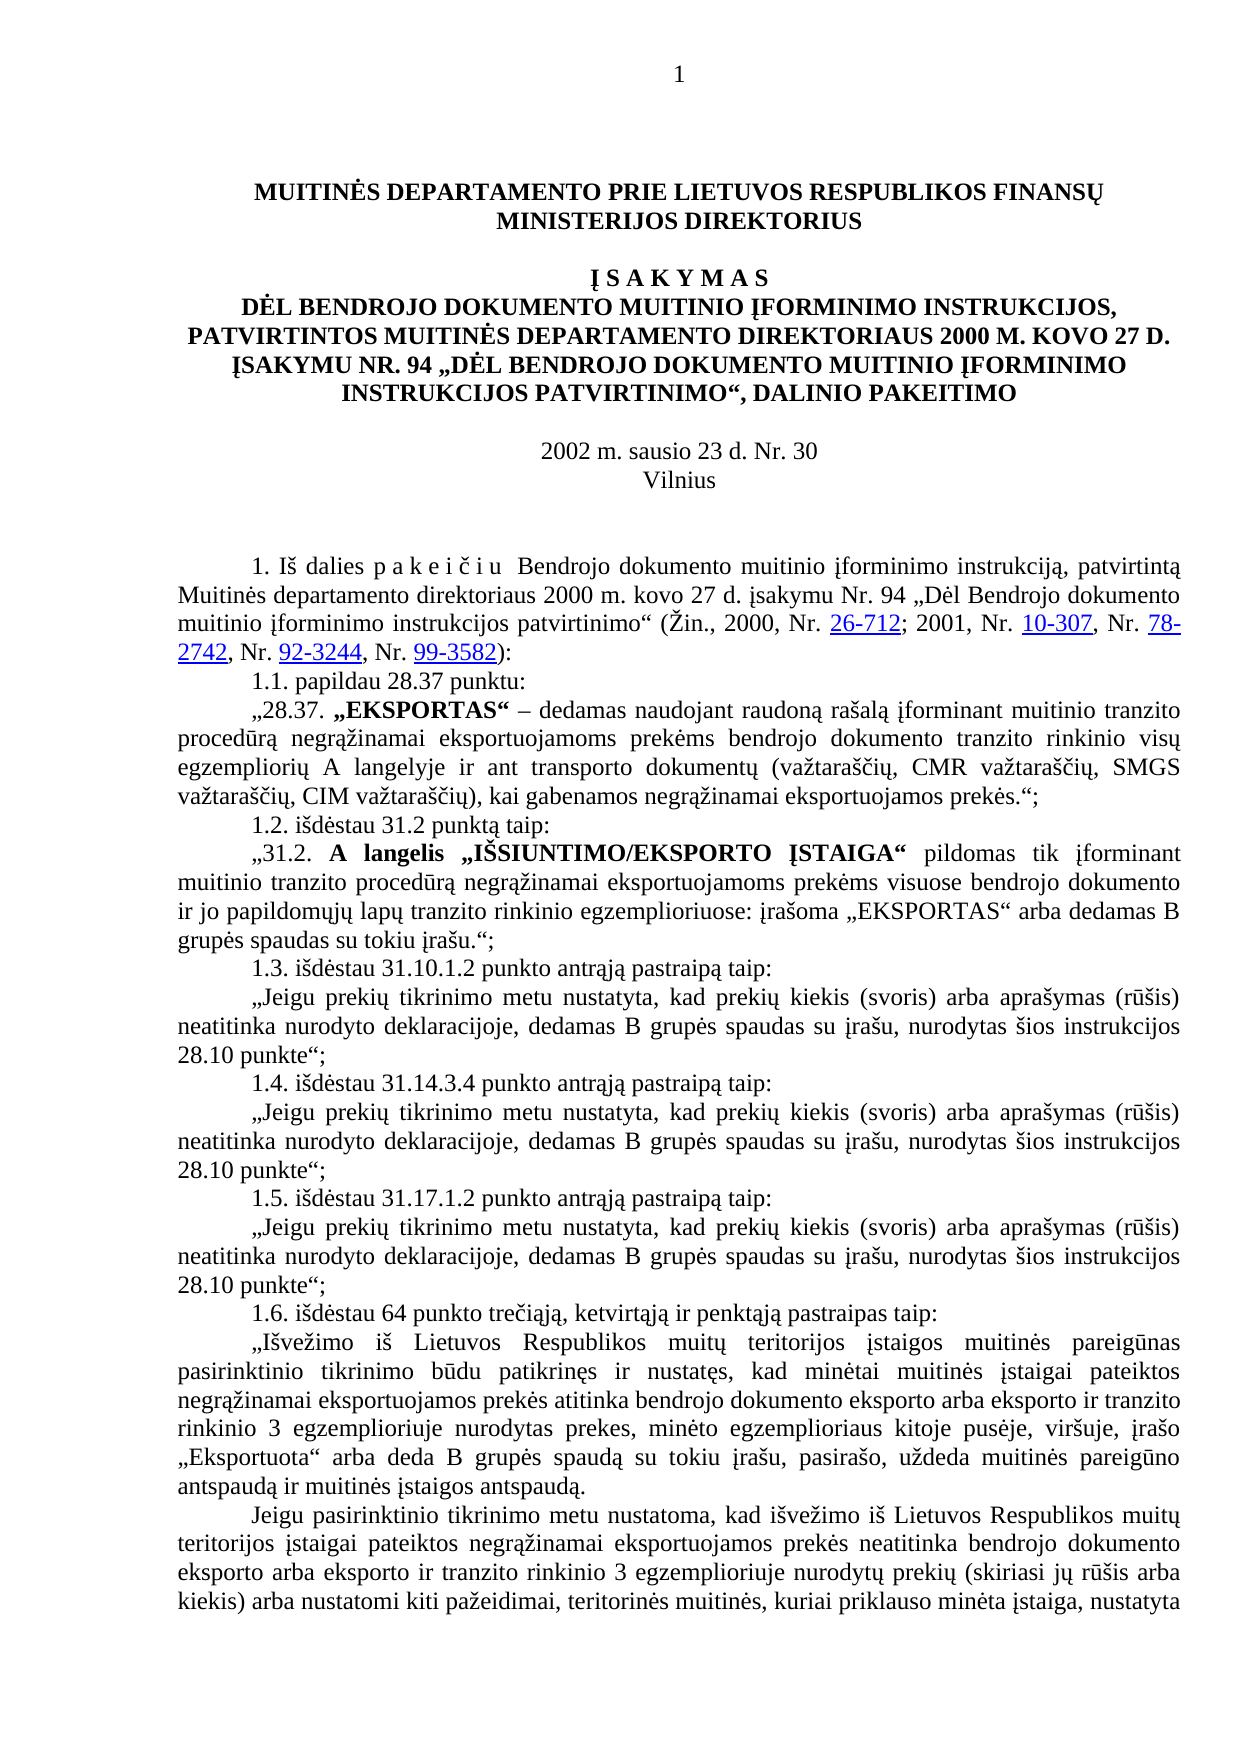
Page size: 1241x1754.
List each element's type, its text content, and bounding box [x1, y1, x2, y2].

text „Jeigu prekių tikrinimo metu nustatyta, kad prekių kiekis (svoris) arba aprašymas (rūšis) neatitinka nurodyto deklaracijoje, dedamas B grupės spaudas su įrašu, nurodytas šios instrukcijos 28.10 punkte“; [177, 1212, 1181, 1298]
text 1.3. išdėstau 31.10.1.2 punkto antrąją pastraipą taip: [177, 953, 1181, 982]
text 2002 m. sausio 23 d. Nr. 30 [177, 436, 1181, 465]
text 1.6. išdėstau 64 punkto trečiąją, ketvirtąją ir penktąją pastraipas taip: [177, 1298, 1181, 1327]
text Jeigu pasirinktinio tikrinimo metu nustatoma, kad išvežimo iš Lietuvos Respublikos muitų teritorijos įstaigai pateiktos negrąžinamai eksportuojamos prekės neatitinka bendrojo dokumento eksporto arba eksporto ir tranzito rinkinio 3 egzemplioriuje nurodytų prekių (skiriasi jų rūšis arba kiekis) arba nustatomi kiti pažeidimai, teritorinės muitinės, kuriai priklauso minėta įstaiga, nustatyta [177, 1500, 1181, 1615]
text 1.2. išdėstau 31.2 punktą taip: [177, 810, 1181, 838]
text „Išvežimo iš Lietuvos Respublikos muitų teritorijos įstaigos muitinės pareigūnas pasirinktinio tikrinimo būdu patikrinęs ir nustatęs, kad minėtai muitinės įstaigai pateiktos negrąžinamai eksportuojamos prekės atitinka bendrojo dokumento eksporto arba eksporto ir tranzito rinkinio 3 egzemplioriuje nurodytas prekes, minėto egzemplioriaus kitoje pusėje, viršuje, įrašo „Eksportuota“ arba deda B grupės spaudą su tokiu įrašu, pasirašo, uždeda muitinės pareigūno antspaudą ir muitinės įstaigos antspaudą. [177, 1327, 1181, 1500]
text Vilnius [177, 465, 1181, 493]
text Į S A K Y M A S [177, 263, 1181, 292]
text 1.4. išdėstau 31.14.3.4 punkto antrąją pastraipą taip: [177, 1068, 1181, 1097]
text 1.5. išdėstau 31.17.1.2 punkto antrąją pastraipą taip: [177, 1183, 1181, 1212]
text „Jeigu prekių tikrinimo metu nustatyta, kad prekių kiekis (svoris) arba aprašymas (rūšis) neatitinka nurodyto deklaracijoje, dedamas B grupės spaudas su įrašu, nurodytas šios instrukcijos 28.10 punkte“; [177, 982, 1181, 1068]
text „31.2. A langelis „IŠSIUNTIMO/EKSPORTO ĮSTAIGA“ pildomas tik įforminant muitinio tranzito procedūrą negrąžinamai eksportuojamoms prekėms visuose bendrojo dokumento ir jo papildomųjų lapų tranzito rinkinio egzemplioriuose: įrašoma „EKSPORTAS“ arba dedamas B grupės spaudas su tokiu įrašu.“; [177, 838, 1181, 953]
text 1.1. papildau 28.37 punktu: [177, 666, 1181, 695]
text DĖL BENDROJO DOKUMENTO MUITINIO ĮFORMINIMO INSTRUKCIJOS, PATVIRTINTOS MUITINĖS DEPARTAMENTO DIREKTORIAUS 2000 M. KOVO 27 D. ĮSAKYMU NR. 94 „DĖL BENDROJO DOKUMENTO MUITINIO ĮFORMINIMO INSTRUKCIJOS PATVIRTINIMO“, DALINIO PAKEITIMO [177, 292, 1181, 407]
text „28.37. „EKSPORTAS“ – dedamas naudojant raudoną rašalą įforminant muitinio tranzito procedūrą negrąžinamai eksportuojamoms prekėms bendrojo dokumento tranzito rinkinio visų egzempliorių A langelyje ir ant transporto dokumentų (važtaraščių, CMR važtaraščių, SMGS važtaraščių, CIM važtaraščių), kai gabenamos negrąžinamai eksportuojamos prekės.“; [177, 695, 1181, 810]
text „Jeigu prekių tikrinimo metu nustatyta, kad prekių kiekis (svoris) arba aprašymas (rūšis) neatitinka nurodyto deklaracijoje, dedamas B grupės spaudas su įrašu, nurodytas šios instrukcijos 28.10 punkte“; [177, 1097, 1181, 1183]
text 1. Iš dalies pakeičiu Bendrojo dokumento muitinio įforminimo instrukciją, patvirtintą Muitinės departamento direktoriaus 2000 m. kovo 27 d. įsakymu Nr. 94 „Dėl Bendrojo dokumento muitinio įforminimo instrukcijos patvirtinimo“ (Žin., 2000, Nr. 26-712; 2001, Nr. 10-307, Nr. 78-2742, Nr. 92-3244, Nr. 99-3582): [177, 551, 1181, 666]
text MUITINĖS DEPARTAMENTO PRIE LIETUVOS RESPUBLIKOS FINANSŲ MINISTERIJOS DIREKTORIUS [177, 177, 1181, 235]
